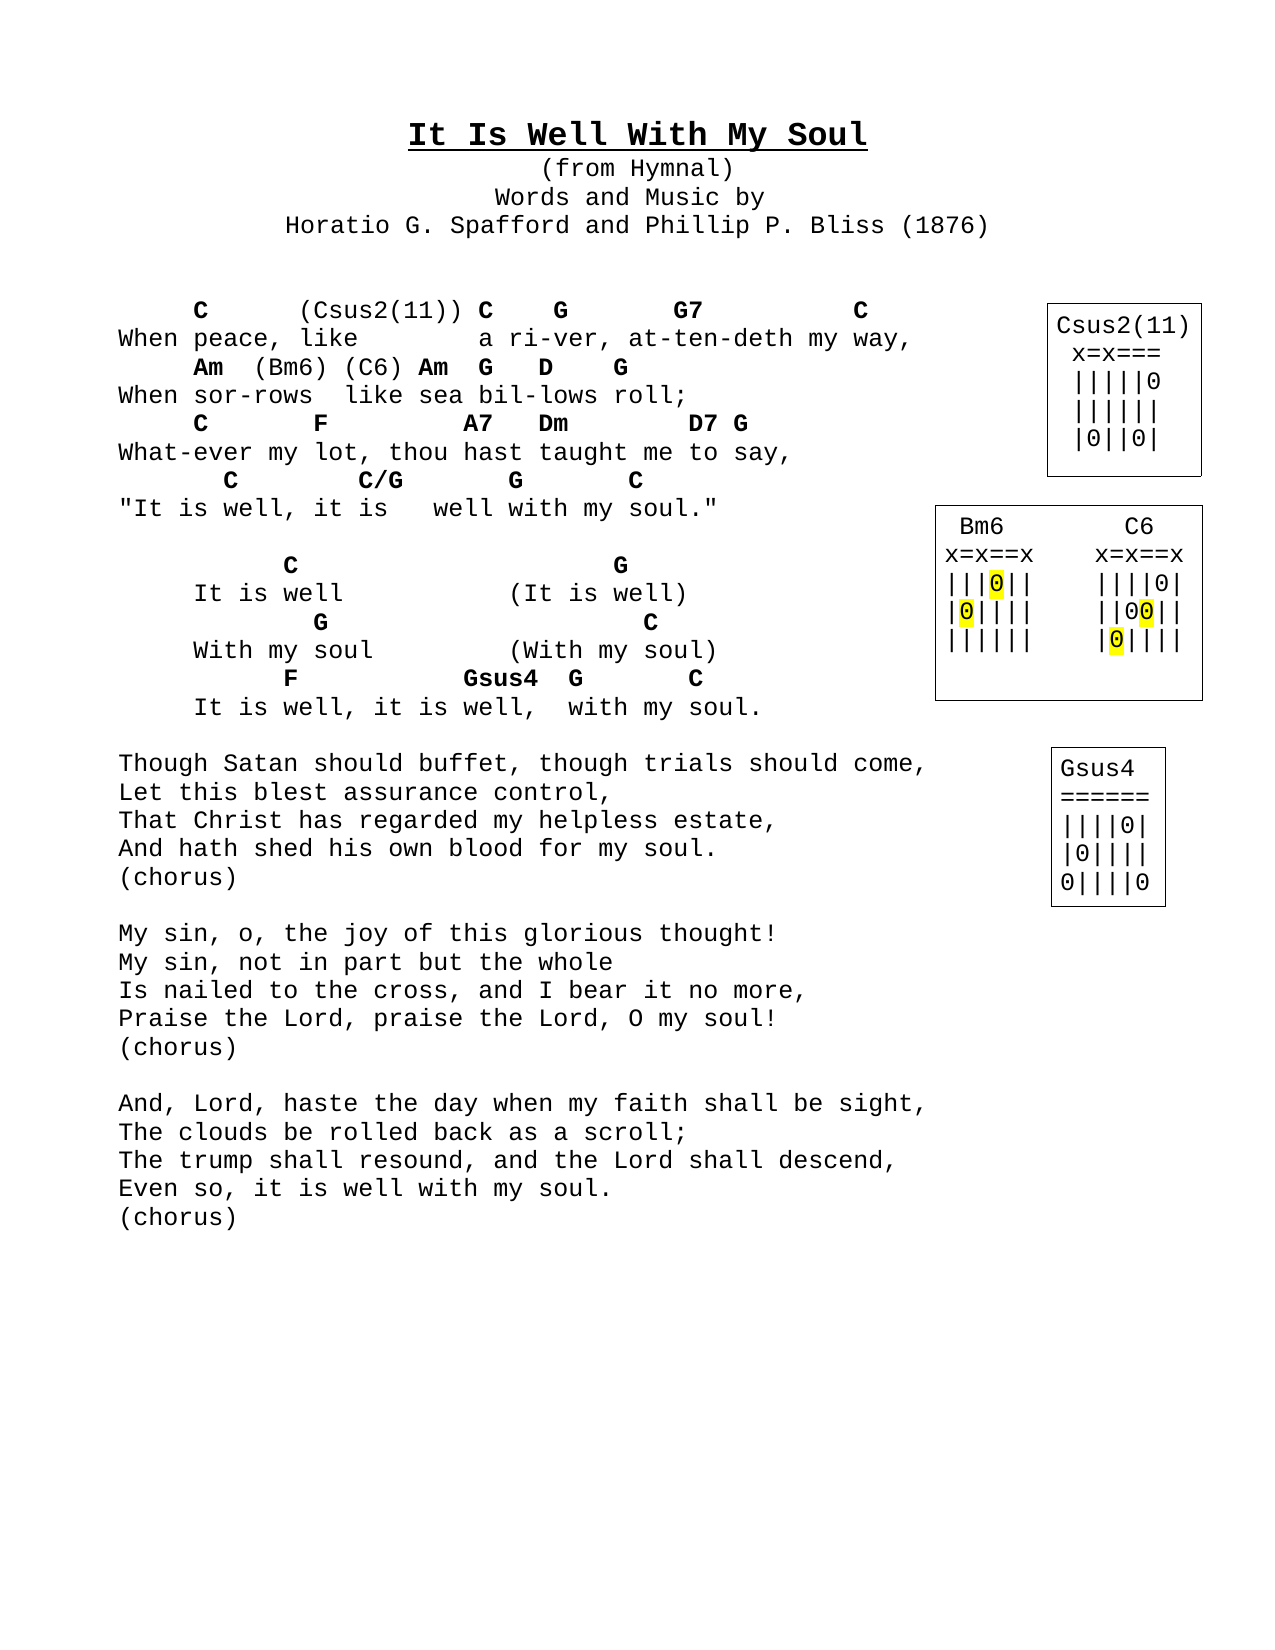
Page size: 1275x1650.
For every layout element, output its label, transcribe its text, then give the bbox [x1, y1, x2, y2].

text ||||0| [1060, 813, 1156, 841]
text Csus2(11) [1056, 312, 1192, 341]
text Though Satan should buffet, though trials should come, [118, 751, 1051, 779]
text F Gsus4 G C [118, 666, 935, 694]
text Horatio G. Spafford and Phillip P. Bliss (1876) [118, 213, 1157, 241]
text Bm6 C6 [944, 514, 1193, 542]
text The trump shall resound, and the Lord shall descend, [118, 1148, 1157, 1176]
text My sin, o, the joy of this glorious thought! [118, 921, 1157, 949]
text Praise the Lord, praise the Lord, O my soul! [118, 1006, 1157, 1034]
text ====== [1060, 784, 1156, 813]
text "It is well, it is well with my soul." [118, 496, 1157, 524]
text x=x=== [1056, 341, 1192, 369]
text Is nailed to the cross, and I bear it no more, [118, 978, 1157, 1006]
text (chorus) [118, 864, 1051, 893]
text C C/G G C [118, 468, 1157, 496]
text What-ever my lot, thou hast taught me to say, [118, 439, 1047, 468]
text G C [118, 609, 935, 638]
text |0||0| [1056, 426, 1192, 454]
text C F A7 Dm D7 G [118, 411, 1047, 439]
text And, Lord, haste the day when my faith shall be sight, [118, 1091, 1157, 1119]
text (from Hymnal) [118, 156, 1157, 184]
text (chorus) [118, 1034, 1157, 1063]
text That Christ has regarded my helpless estate, [118, 808, 1051, 836]
text C (Csus2(11)) C G G7 C [118, 298, 1157, 326]
text Let this blest assurance control, [118, 779, 1051, 808]
text C G [118, 553, 935, 581]
text x=x==x x=x==x [944, 542, 1193, 570]
text And hath shed his own blood for my soul. [118, 836, 1051, 864]
text |||||| |0|||| [944, 627, 1193, 655]
text |0|||| ||00|| [944, 599, 1193, 627]
text |||0|| ||||0| [944, 570, 1193, 599]
text Words and Music by [118, 184, 1157, 213]
text With my soul (With my soul) [118, 638, 935, 666]
text |||||0 [1056, 369, 1192, 397]
text 0||||0 [1060, 869, 1156, 898]
text (chorus) [118, 1204, 1157, 1233]
text Gsus4 [1060, 756, 1156, 784]
text It Is Well With My Soul [118, 118, 1157, 156]
text My sin, not in part but the whole [118, 949, 1157, 978]
text |||||| [1056, 397, 1192, 426]
text "It is well, it is well with my soul." [936, 506, 1202, 700]
text |0|||| [1060, 841, 1156, 869]
text It is well, it is well, with my soul. [118, 694, 1157, 723]
text It is well (It is well) [118, 581, 935, 609]
text When sor-rows like sea bil-lows roll; [118, 383, 1047, 411]
text The clouds be rolled back as a scroll; [118, 1119, 1157, 1148]
text When peace, like a ri-ver, at-ten-deth my way, [118, 326, 1047, 354]
text Even so, it is well with my soul. [118, 1176, 1157, 1204]
text Am (Bm6) (C6) Am G D G [118, 354, 1047, 383]
text C (Csus2(11)) C G G7 C [1048, 304, 1201, 476]
